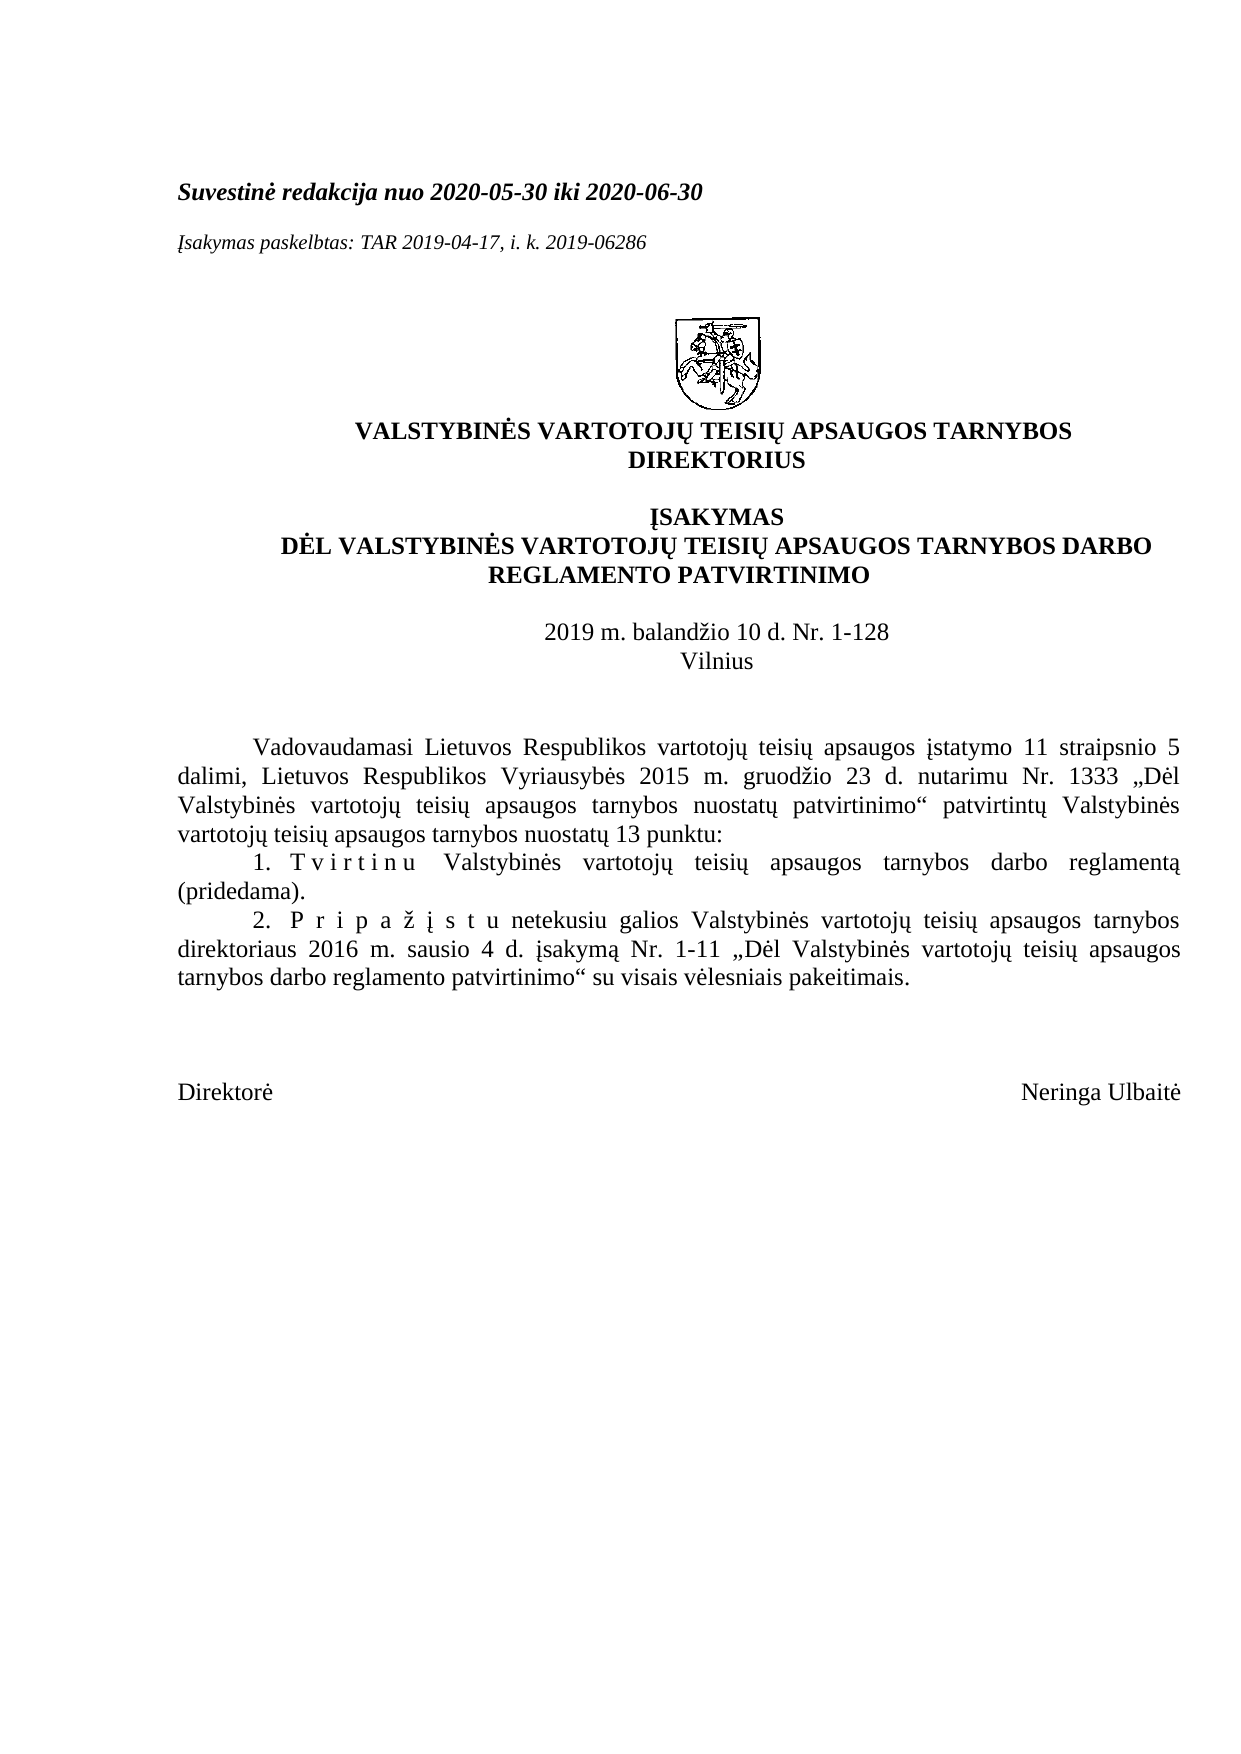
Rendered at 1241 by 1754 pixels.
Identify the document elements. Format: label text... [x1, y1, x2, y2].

text 2019 m. balandžio 10 d. Nr. 1-128 [177, 617, 1181, 646]
text DIREKTORIUS [177, 445, 1181, 474]
text DĖL VALSTYBINĖS VARTOTOJŲ TEISIŲ APSAUGOS TARNYBOS DARBO REGLAMENTO PATVIRTINIMO [177, 531, 1181, 589]
text Suvestinė redakcija nuo 2020-05-30 iki 2020-06-30 [177, 177, 1181, 206]
text ĮSAKYMAS [177, 502, 1181, 531]
text VALSTYBINĖS VARTOTOJŲ TEISIŲ APSAUGOS TARNYBOS [177, 416, 1181, 445]
text Vadovaudamasi Lietuvos Respublikos vartotojų teisių apsaugos įstatymo 11 straipsnio 5 dalimi, Lietuvos Respublikos Vyriausybės 2015 m. gruodžio 23 d. nutarimu Nr. 1333 „Dėl Valstybinės vartotojų teisių apsaugos tarnybos nuostatų patvirtinimo“ patvirtintų Valstybinės vartotojų teisių apsaugos tarnybos nuostatų 13 punktu: [177, 732, 1181, 847]
text Direktorė Neringa Ulbaitė [177, 1077, 1181, 1106]
text 2. P r i p a ž į s t u netekusiu galios Valstybinės vartotojų teisių apsaugos tarnybos direktoriaus 2016 m. sausio 4 d. įsakymą Nr. 1-11 „Dėl Valstybinės vartotojų teisių apsaugos tarnybos darbo reglamento patvirtinimo“ su visais vėlesniais pakeitimais. [177, 905, 1181, 991]
text Įsakymas paskelbtas: TAR 2019-04-17, i. k. 2019-06286 [177, 230, 1181, 254]
text Vilnius [177, 646, 1181, 675]
text 1. Tvirtinu Valstybinės vartotojų teisių apsaugos tarnybos darbo reglamentą (pridedama). [177, 847, 1181, 905]
